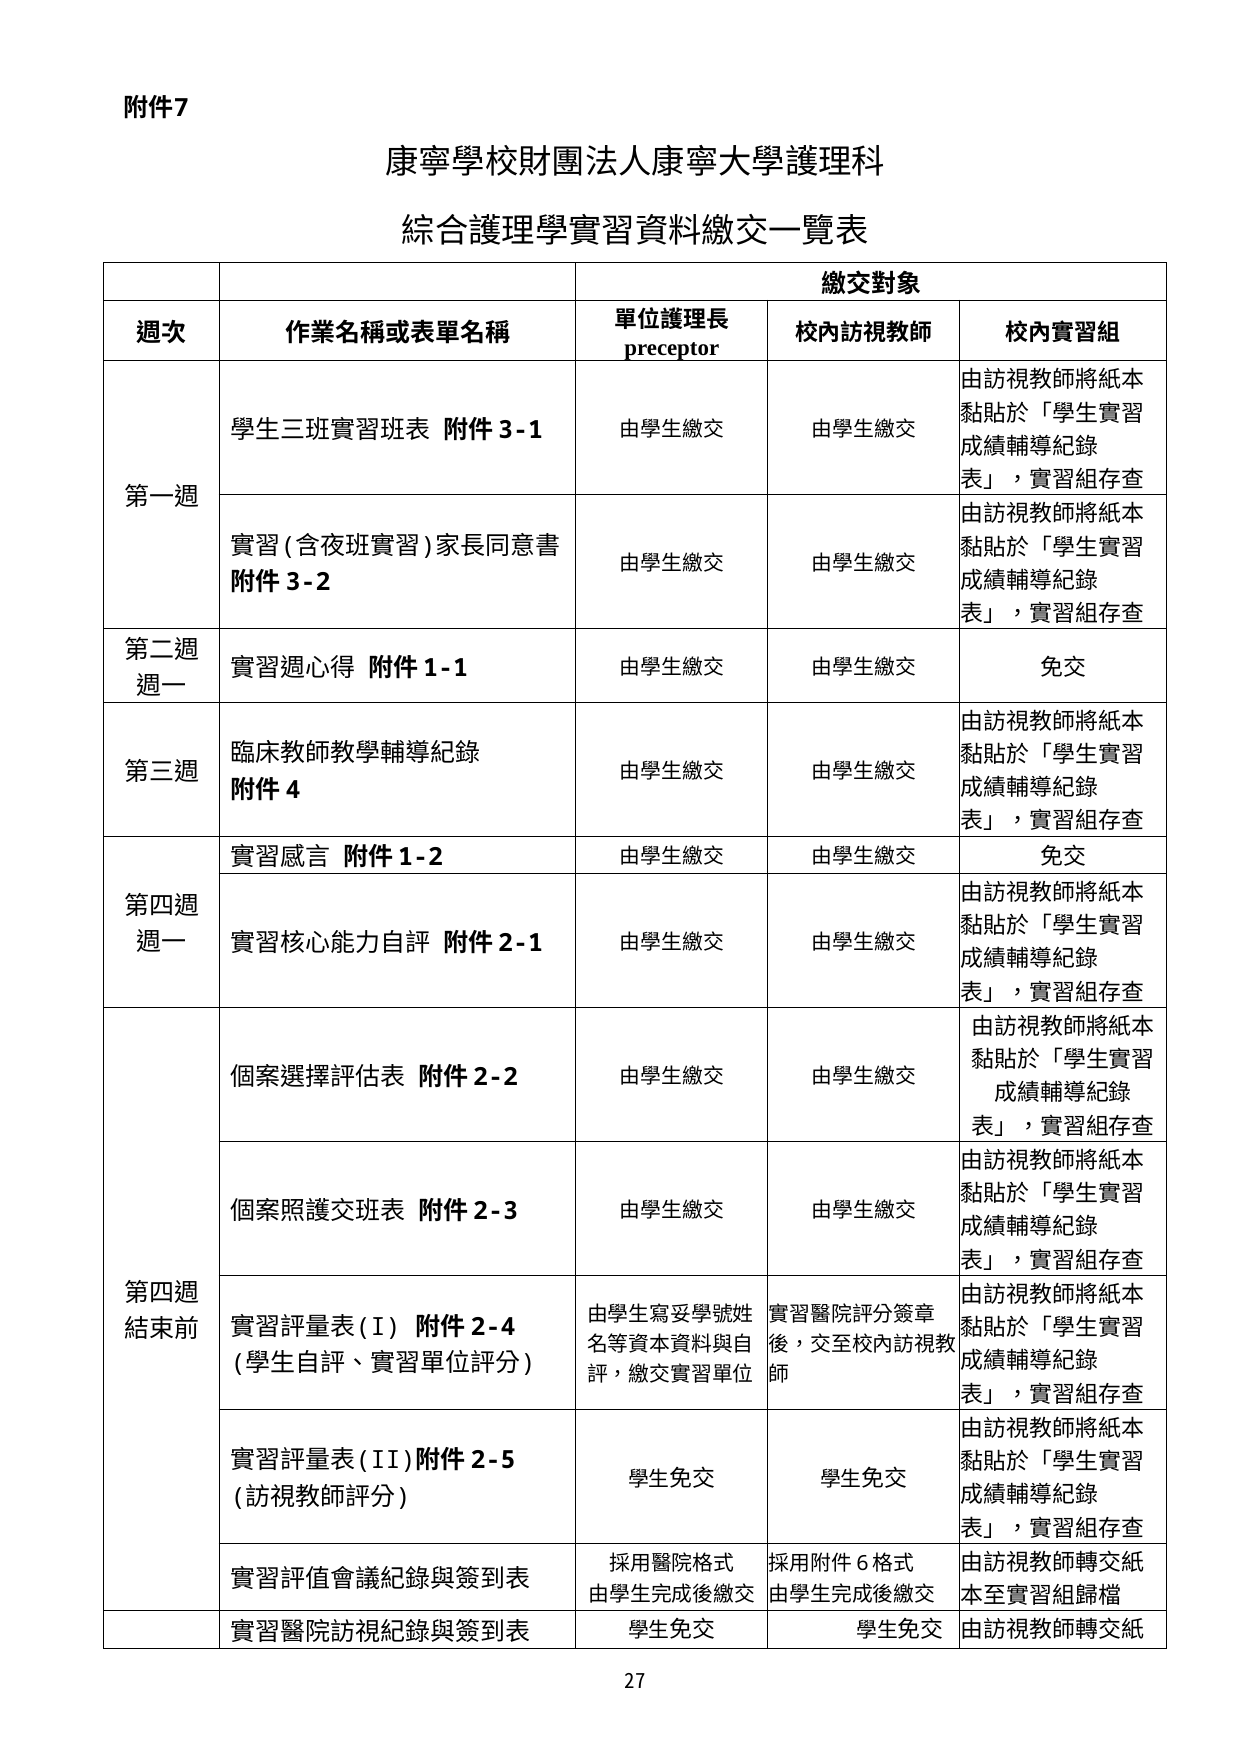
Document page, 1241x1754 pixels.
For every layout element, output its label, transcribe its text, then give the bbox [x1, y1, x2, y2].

table_cell 由訪視教師將紙本黏貼於「學生實習成績輔導紀錄表」，實習組存查 [960, 495, 1166, 628]
table_cell 由學生繳交 [768, 703, 959, 836]
table_cell 實習感言 附件1-2 [220, 837, 575, 873]
table_cell 由學生繳交 [768, 1142, 959, 1275]
table_cell 免交 [960, 837, 1166, 873]
table_header [104, 263, 219, 299]
table_cell 由學生繳交 [768, 837, 959, 873]
table_cell 由學生繳交 [576, 629, 767, 702]
table_cell 學生免交 [576, 1611, 767, 1647]
table_cell 由學生繳交 [576, 703, 767, 836]
table_cell 第四週 結束前 [104, 1008, 219, 1610]
table_cell 由訪視教師將紙本黏貼於「學生實習成績輔導紀錄表」，實習組存查 [960, 1142, 1166, 1275]
table_cell 學生免交 [768, 1611, 959, 1647]
table_cell 由訪視教師將紙本黏貼於「學生實習成績輔導紀錄表」，實習組存查 [960, 1276, 1166, 1409]
table_cell 由訪視教師將紙本黏貼於「學生實習成績輔導紀錄表」，實習組存查 [960, 1410, 1166, 1543]
table_cell 由訪視教師轉交紙本至實習組歸檔 [960, 1544, 1166, 1610]
table_cell 免交 [960, 629, 1166, 702]
table_cell 單位護理長 preceptor [576, 301, 767, 360]
table_cell 由學生繳交 [768, 495, 959, 628]
table_cell 實習評量表(I) 附件2-4 (學生自評、實習單位評分) [220, 1276, 575, 1409]
table_header 繳交對象 [576, 263, 1166, 299]
text 綜合護理學實習資料繳交一覽表 [118, 203, 1152, 252]
table_cell 由學生繳交 [768, 1008, 959, 1141]
table_cell 由學生繳交 [576, 495, 767, 628]
table_cell 由訪視教師將紙本黏貼於「學生實習成績輔導紀錄表」，實習組存查 [960, 703, 1166, 836]
table_cell 採用醫院格式 由學生完成後繳交 [576, 1544, 767, 1610]
table_cell 由學生繳交 [768, 361, 959, 494]
table_cell 學生免交 [576, 1410, 767, 1543]
table_cell 第三週 [104, 703, 219, 836]
table_cell 第二週週一 [104, 629, 219, 702]
table_cell 由學生繳交 [576, 1142, 767, 1275]
table_cell [104, 1611, 219, 1647]
table_cell 由學生繳交 [768, 874, 959, 1007]
table_cell 由學生繳交 [576, 874, 767, 1007]
table_cell 作業名稱或表單名稱 [220, 301, 575, 360]
table_cell 由學生繳交 [768, 629, 959, 702]
text 附件7 [123, 88, 1152, 124]
table_cell 第四週週一 [104, 837, 219, 1007]
table_cell 由訪視教師將紙本黏貼於「學生實習成績輔導紀錄表」，實習組存查 [960, 361, 1166, 494]
table_cell 實習核心能力自評 附件2-1 [220, 874, 575, 1007]
table_cell 學生免交 [768, 1410, 959, 1543]
table_cell 由學生繳交 [576, 1008, 767, 1141]
table_cell 由學生繳交 [576, 837, 767, 873]
table_cell 校內實習組 [960, 301, 1166, 360]
table_cell 學生三班實習班表 附件3-1 [220, 361, 575, 494]
text 康寧學校財團法人康寧大學護理科 [118, 134, 1152, 183]
table_cell 臨床教師教學輔導紀錄 附件4 [220, 703, 575, 836]
table_cell 實習評值會議紀錄與簽到表 [220, 1544, 575, 1610]
table_cell 實習醫院評分簽章後，交至校內訪視教師 [768, 1276, 959, 1409]
table_cell 由學生繳交 [576, 361, 767, 494]
table_cell 實習(含夜班實習)家長同意書 附件3-2 [220, 495, 575, 628]
table_cell 個案照護交班表 附件2-3 [220, 1142, 575, 1275]
table_cell 由訪視教師將紙本黏貼於「學生實習成績輔導紀錄表」，實習組存查 [960, 1008, 1166, 1141]
table_cell 由訪視教師將紙本黏貼於「學生實習成績輔導紀錄表」，實習組存查 [960, 874, 1166, 1007]
table_cell 校內訪視教師 [768, 301, 959, 360]
table_cell 實習評量表(II)附件2-5 (訪視教師評分) [220, 1410, 575, 1543]
table_cell 個案選擇評估表 附件2-2 [220, 1008, 575, 1141]
table_cell 第一週 [104, 361, 219, 628]
table_cell 週次 [104, 301, 219, 360]
table_cell 由訪視教師轉交紙 [960, 1611, 1166, 1647]
table_cell 由學生寫妥學號姓名等資本資料與自評，繳交實習單位 [576, 1276, 767, 1409]
table_cell 實習醫院訪視紀錄與簽到表 [220, 1611, 575, 1647]
table_header [220, 263, 575, 299]
table_cell 採用附件6格式 由學生完成後繳交 [768, 1544, 959, 1610]
table_cell 實習週心得 附件1-1 [220, 629, 575, 702]
